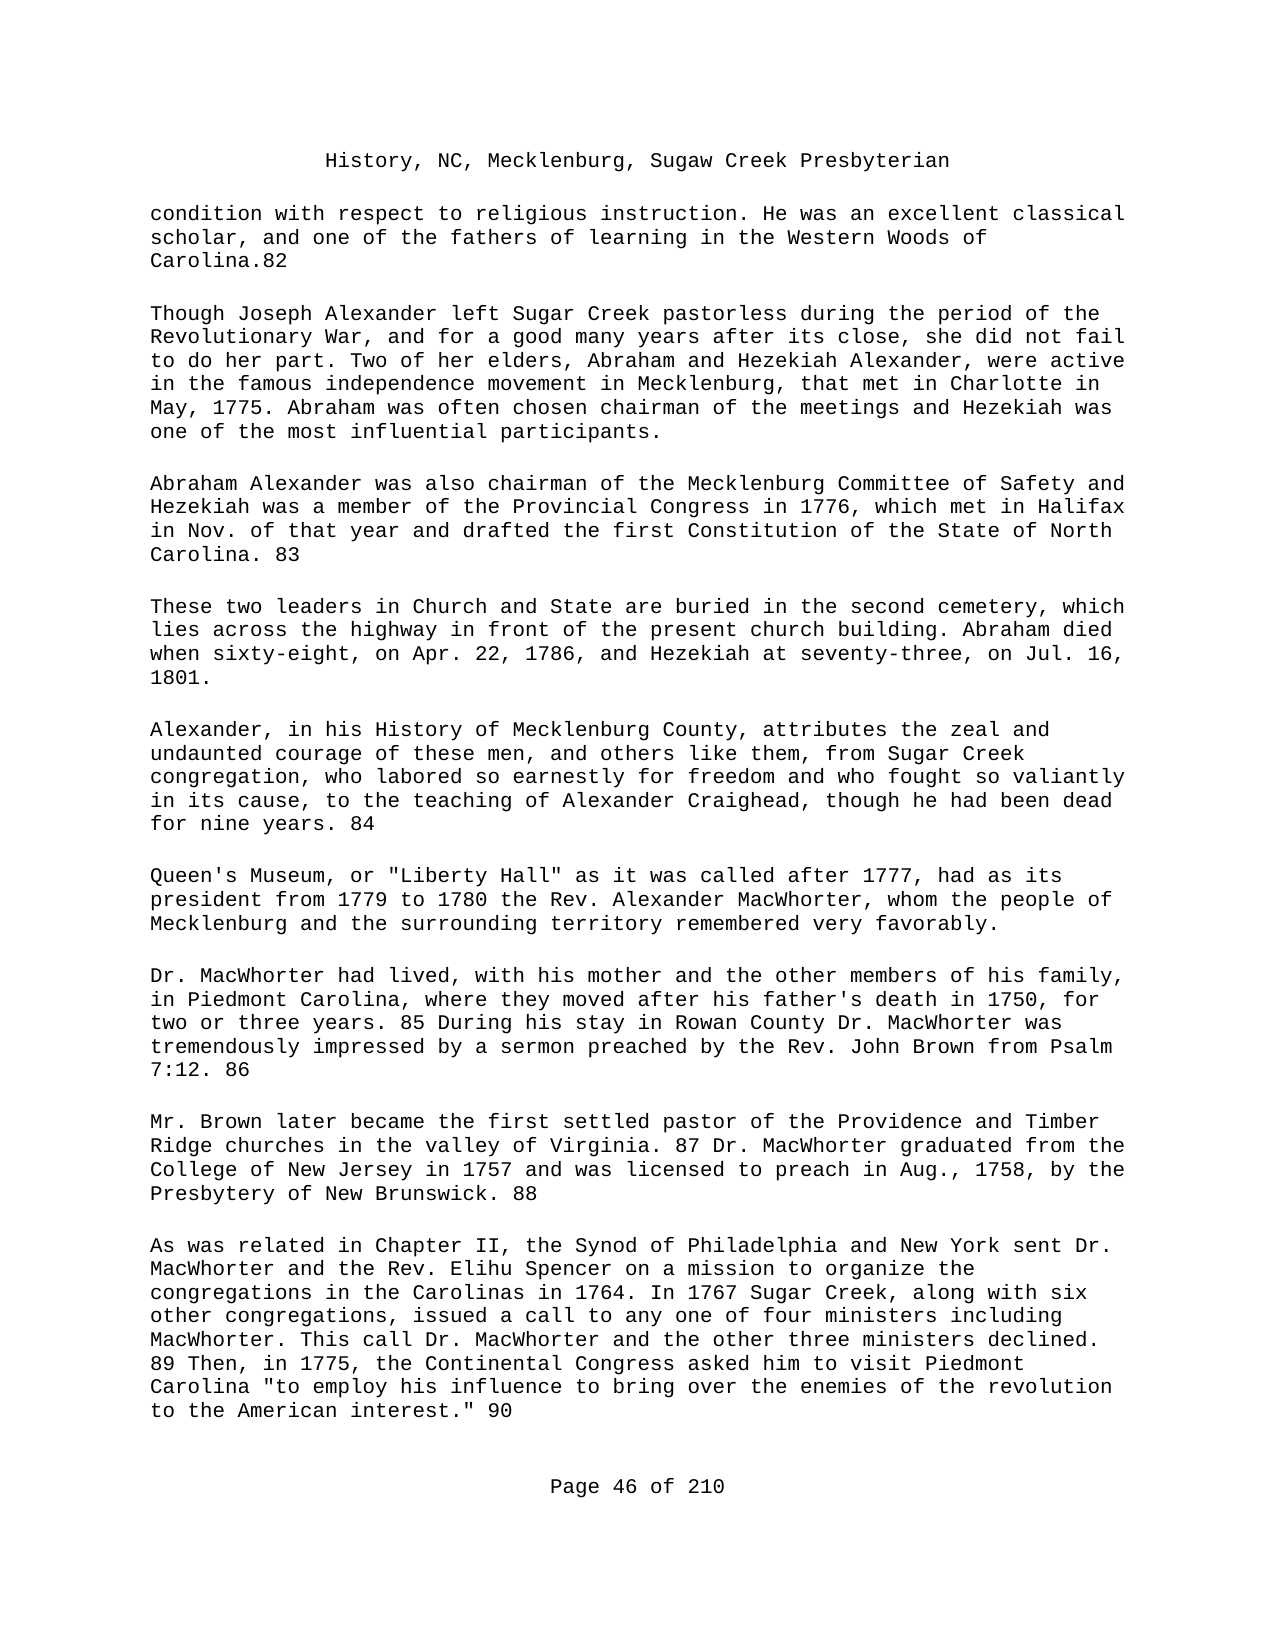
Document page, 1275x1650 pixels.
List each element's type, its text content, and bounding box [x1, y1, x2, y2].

text Though Joseph Alexander left Sugar Creek pastorless during the period of the Revolutionary War, and for a good many years after its close, she did not fail to do her part. Two of her elders, Abraham and Hezekiah Alexander, were active in the famous independence movement in Mecklenburg, that met in Charlotte in May, 1775. Abraham was often chosen chairman of the meetings and Hezekiah was one of the most influential participants. [150, 302, 1125, 444]
text These two leaders in Church and State are buried in the second cemetery, which lies across the highway in front of the present church building. Abraham died when sixty-eight, on Apr. 22, 1786, and Hezekiah at seventy-three, on Jul. 16, 1801. [150, 596, 1125, 690]
text As was related in Chapter II, the Synod of Philadelphia and New York sent Dr. MacWhorter and the Rev. Elihu Spencer on a mission to organize the congregations in the Carolinas in 1764. In 1767 Sugar Creek, along with six other congregations, issued a call to any one of four ministers including MacWhorter. This call Dr. MacWhorter and the other three ministers declined. 89 Then, in 1775, the Continental Congress asked him to visit Piedmont Carolina "to employ his influence to bring over the enemies of the revolution to the American interest." 90 [150, 1234, 1125, 1424]
text Dr. MacWhorter had lived, with his mother and the other members of his family, in Piedmont Carolina, where they moved after his father's death in 1750, for two or three years. 85 During his stay in Rowan County Dr. MacWhorter was tremendously impressed by a sermon preached by the Rev. John Brown from Psalm 7:12. 86 [150, 965, 1125, 1083]
text Queen's Museum, or "Liberty Hall" as it was called after 1777, had as its president from 1779 to 1780 the Rev. Alexander MacWhorter, whom the people of Mecklenburg and the surrounding territory remembered very favorably. [150, 866, 1125, 936]
text Mr. Brown later became the first settled pastor of the Providence and Timber Ridge churches in the valley of Virginia. 87 Dr. MacWhorter graduated from the College of New Jersey in 1757 and was licensed to preach in Aug., 1758, by the Presbytery of New Brunswick. 88 [150, 1112, 1125, 1206]
text Abraham Alexander was also chairman of the Mecklenburg Committee of Safety and Hezekiah was a member of the Provincial Congress in 1776, which met in Halifax in Nov. of that year and drafted the first Constitution of the State of North Carolina. 83 [150, 473, 1125, 567]
text Alexander, in his History of Mecklenburg County, attributes the zeal and undaunted courage of these men, and others like them, from Sugar Creek congregation, who labored so earnestly for freedom and who fought so valiantly in its cause, to the teaching of Alexander Craighead, though he had been dead for nine years. 84 [150, 719, 1125, 837]
text condition with respect to religious instruction. He was an excellent classical scholar, and one of the fathers of learning in the Western Woods of Carolina.82 [150, 203, 1125, 274]
